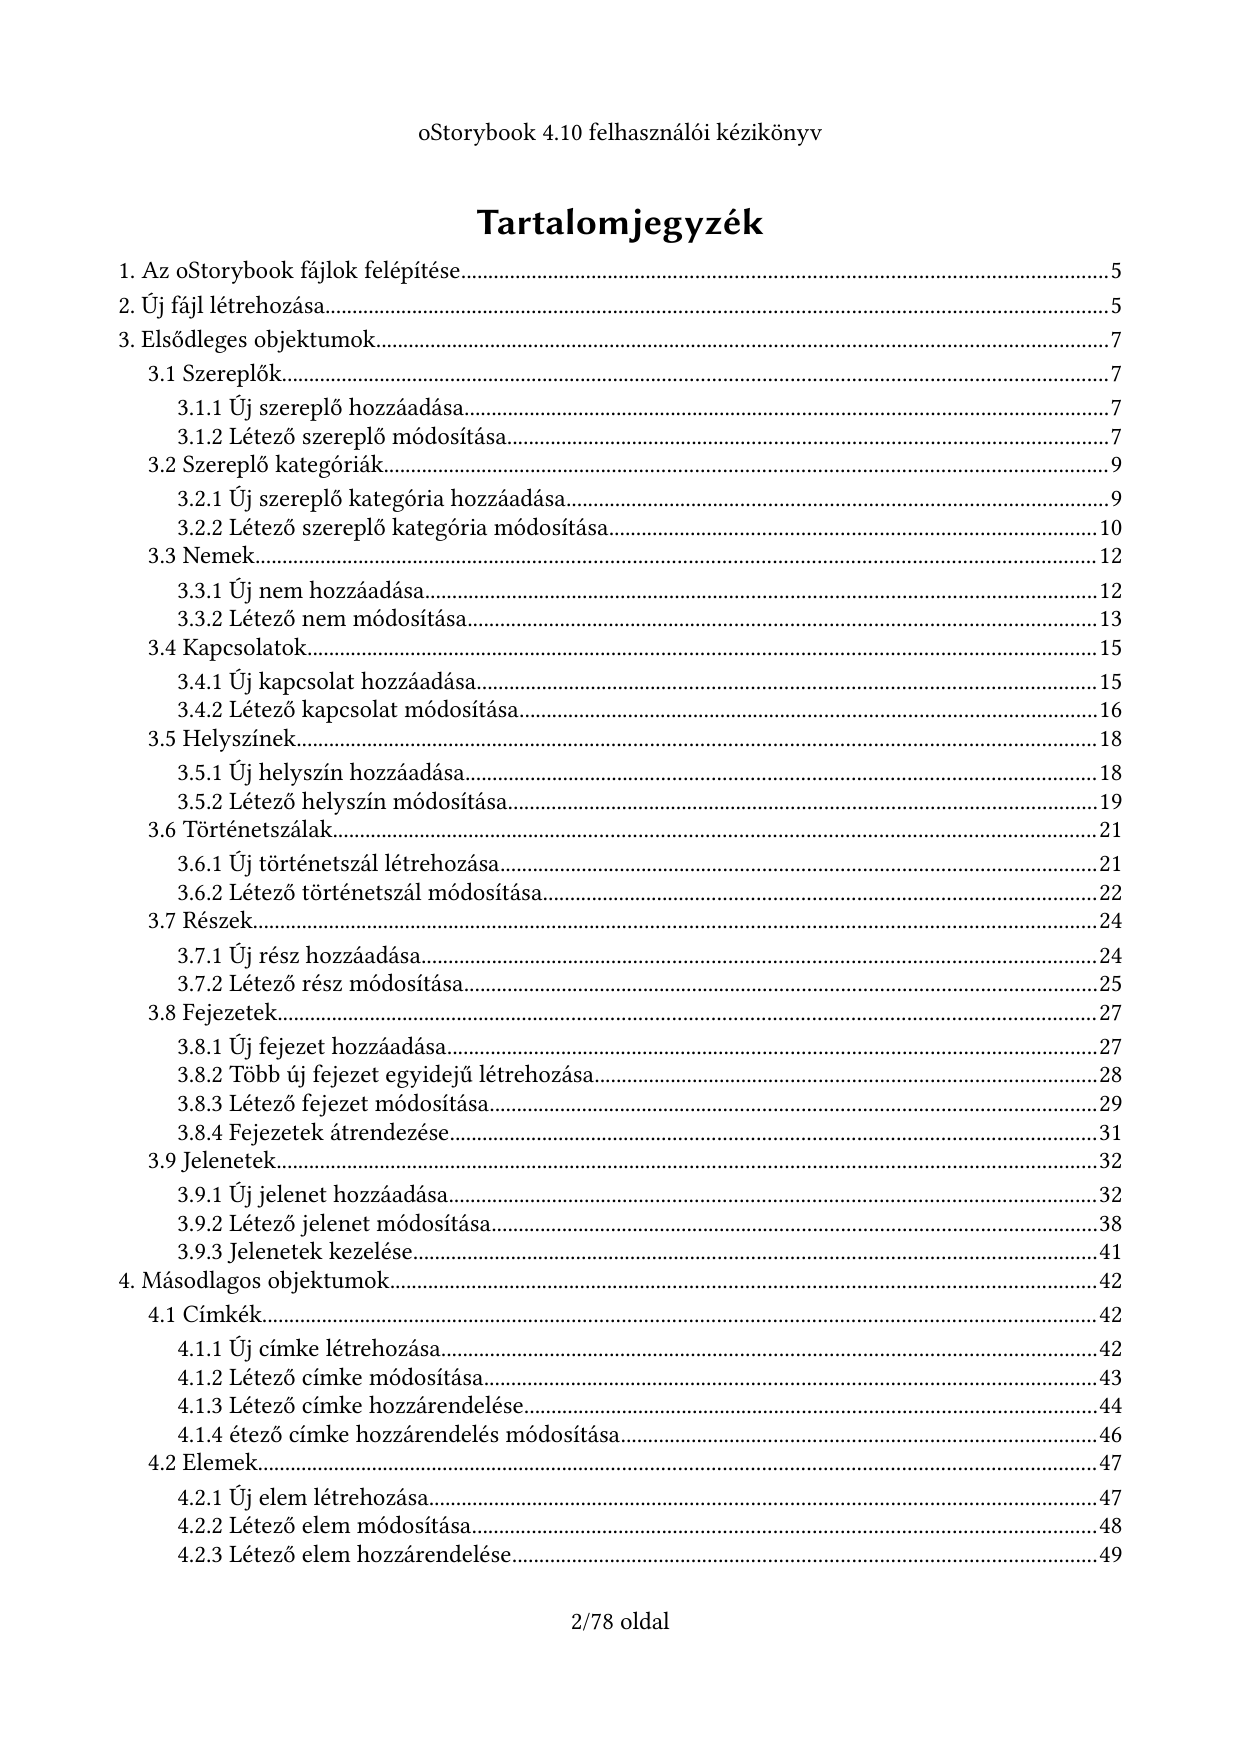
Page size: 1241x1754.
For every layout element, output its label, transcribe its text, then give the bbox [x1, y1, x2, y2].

text 3.9.1 Új jelenet hozzáadása 32 [177, 1180, 1122, 1209]
text 3.2.2 Létező szereplő kategória módosítása 10 [177, 513, 1122, 541]
text 3.7.2 Létező rész módosítása 25 [177, 969, 1122, 998]
text 4.1.4 étező címke hozzárendelés módosítása 46 [177, 1420, 1122, 1448]
text 2. Új fájl létrehozása 5 [118, 291, 1122, 319]
text 4.1 Címkék 42 [148, 1300, 1122, 1328]
text 4.2.1 Új elem létrehozása 47 [177, 1482, 1122, 1511]
text 3.7 Részek 24 [148, 906, 1122, 935]
text 4.2.2 Létező elem módosítása 48 [177, 1511, 1122, 1539]
text 3.4.1 Új kapcsolat hozzáadása 15 [177, 667, 1122, 695]
text 3.4.2 Létező kapcsolat módosítása 16 [177, 695, 1122, 724]
text 3.8.2 Több új fejezet egyidejű létrehozása 28 [177, 1060, 1122, 1089]
text 3.1.1 Új szereplő hozzáadása 7 [177, 393, 1122, 422]
text 4.1.1 Új címke létrehozása 42 [177, 1334, 1122, 1363]
text 3.7.1 Új rész hozzáadása 24 [177, 941, 1122, 969]
text 3.5 Helyszínek 18 [148, 724, 1122, 752]
text 1. Az oStorybook fájlok felépítése 5 [118, 256, 1122, 285]
text 3.6.2 Létező történetszál módosítása 22 [177, 878, 1122, 906]
text 3.8.3 Létező fejezet módosítása 29 [177, 1089, 1122, 1117]
text 3.3.1 Új nem hozzáadása 12 [177, 576, 1122, 604]
text 3.1 Szereplők 7 [148, 359, 1122, 387]
text 3.3.2 Létező nem módosítása 13 [177, 604, 1122, 633]
text 3.6 Történetszálak 21 [148, 815, 1122, 844]
text 3.6.1 Új történetszál létrehozása 21 [177, 849, 1122, 878]
text 3.5.2 Létező helyszín módosítása 19 [177, 787, 1122, 815]
text 3.5.1 Új helyszín hozzáadása 18 [177, 758, 1122, 787]
text 4.2.3 Létező elem hozzárendelése 49 [177, 1539, 1122, 1568]
text 3.2 Szereplő kategóriák 9 [148, 450, 1122, 479]
text 4. Másodlagos objektumok 42 [118, 1266, 1122, 1294]
text 3.8 Fejezetek 27 [148, 998, 1122, 1026]
text 4.2 Elemek 47 [148, 1448, 1122, 1477]
text 4.1.2 Létező címke módosítása 43 [177, 1363, 1122, 1391]
text 3.3 Nemek 12 [148, 541, 1122, 570]
text 3.9 Jelenetek 32 [148, 1146, 1122, 1174]
text 3.1.2 Létező szereplő módosítása 7 [177, 422, 1122, 450]
subtitle Tartalomjegyzék [118, 201, 1122, 244]
text 3.4 Kapcsolatok 15 [148, 633, 1122, 661]
text 3.8.1 Új fejezet hozzáadása 27 [177, 1032, 1122, 1060]
text 3.2.1 Új szereplő kategória hozzáadása 9 [177, 484, 1122, 513]
text 4.1.3 Létező címke hozzárendelése 44 [177, 1391, 1122, 1420]
text 3. Elsődleges objektumok 7 [118, 325, 1122, 353]
text 3.8.4 Fejezetek átrendezése 31 [177, 1117, 1122, 1146]
text 3.9.2 Létező jelenet módosítása 38 [177, 1209, 1122, 1237]
text 3.9.3 Jelenetek kezelése 41 [177, 1237, 1122, 1266]
